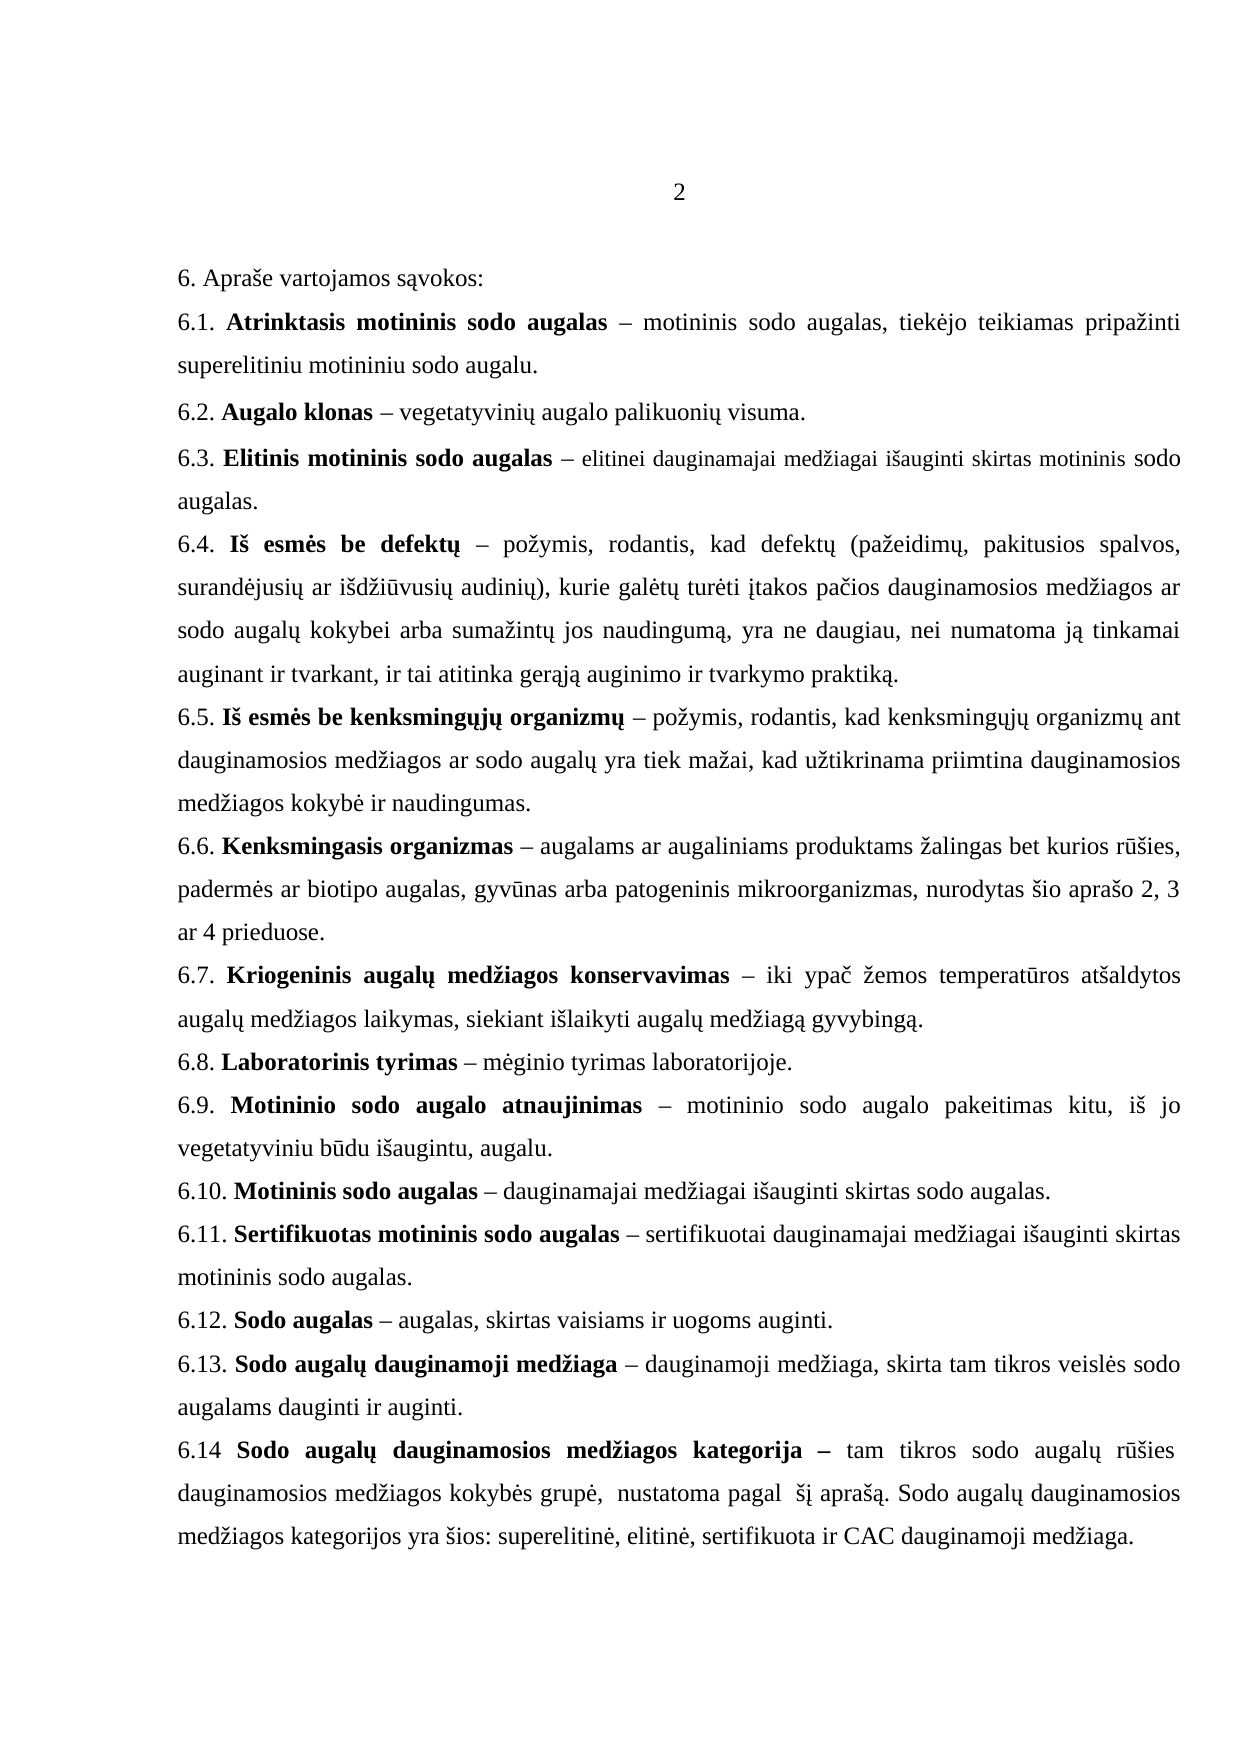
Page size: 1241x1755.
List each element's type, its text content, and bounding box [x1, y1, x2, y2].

text 6.8. Laboratorinis tyrimas – mėginio tyrimas laboratorijoje. [177, 1047, 1181, 1076]
text 6.9. Motininio sodo augalo atnaujinimas – motininio sodo augalo pakeitimas kitu, iš jo vegetatyviniu būdu išaugintu, augalu. [177, 1090, 1181, 1162]
text 6.2. Augalo klonas – vegetatyvinių augalo palikuonių visuma. [177, 393, 1181, 426]
text 6.14 Sodo augalų dauginamosios medžiagos kategorija – tam tikros sodo augalų rūšies dauginamosios medžiagos kokybės grupė, nustatoma pagal šį aprašą. Sodo augalų dauginamosios medžiagos kategorijos yra šios: superelitinė, elitinė, sertifikuota ir CAC dauginamoji medžiaga. [177, 1435, 1181, 1550]
text 6.5. Iš esmės be kenksmingųjų organizmų – požymis, rodantis, kad kenksmingųjų organizmų ant dauginamosios medžiagos ar sodo augalų yra tiek mažai, kad užtikrinama priimtina dauginamosios medžiagos kokybė ir naudingumas. [177, 702, 1181, 817]
text 6.13. Sodo augalų dauginamoji medžiaga – dauginamoji medžiaga, skirta tam tikros veislės sodo augalams dauginti ir auginti. [177, 1349, 1181, 1421]
text 6.10. Motininis sodo augalas – dauginamajai medžiagai išauginti skirtas sodo augalas. [177, 1176, 1181, 1205]
text 6.3. Elitinis motininis sodo augalas – elitinei dauginamajai medžiagai išauginti skirtas motininis sodo augalas. [177, 443, 1181, 515]
text 6. Apraše vartojamos sąvokos: [177, 263, 1181, 292]
text 6.6. Kenksmingasis organizmas – augalams ar augaliniams produktams žalingas bet kurios rūšies, padermės ar biotipo augalas, gyvūnas arba patogeninis mikroorganizmas, nurodytas šio aprašo 2, 3 ar 4 prieduose. [177, 831, 1181, 946]
text 6.4. Iš esmės be defektų – požymis, rodantis, kad defektų (pažeidimų, pakitusios spalvos, surandėjusių ar išdžiūvusių audinių), kurie galėtų turėti įtakos pačios dauginamosios medžiagos ar sodo augalų kokybei arba sumažintų jos naudingumą, yra ne daugiau, nei numatoma ją tinkamai auginant ir tvarkant, ir tai atitinka gerąją auginimo ir tvarkymo praktiką. [177, 529, 1181, 687]
text 6.7. Kriogeninis augalų medžiagos konservavimas – iki ypač žemos temperatūros atšaldytos augalų medžiagos laikymas, siekiant išlaikyti augalų medžiagą gyvybingą. [177, 961, 1181, 1032]
text 6.12. Sodo augalas – augalas, skirtas vaisiams ir uogoms auginti. [177, 1306, 1181, 1334]
text 6.11. Sertifikuotas motininis sodo augalas – sertifikuotai dauginamajai medžiagai išauginti skirtas motininis sodo augalas. [177, 1219, 1181, 1291]
text 6.1. Atrinktasis motininis sodo augalas – motininis sodo augalas, tiekėjo teikiamas pripažinti superelitiniu motininiu sodo augalu. [177, 307, 1181, 378]
